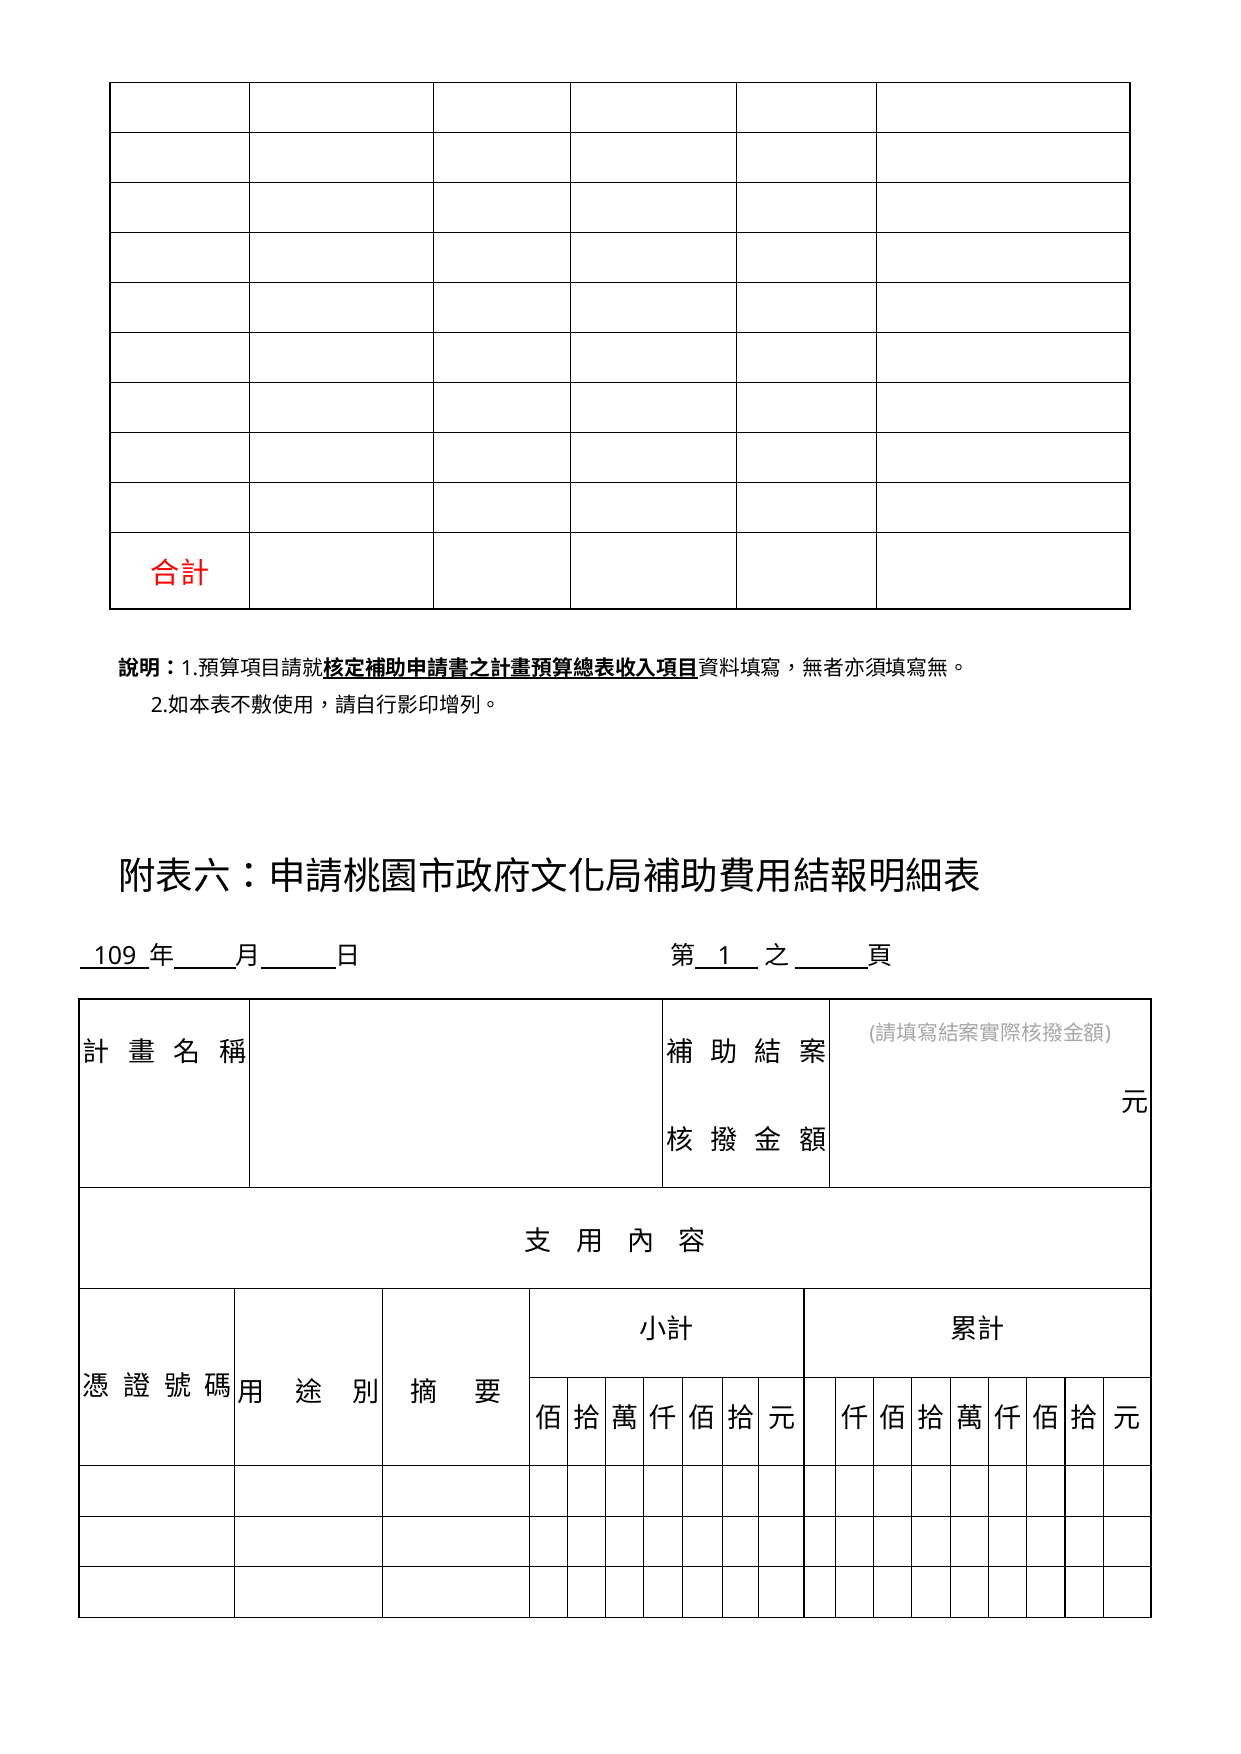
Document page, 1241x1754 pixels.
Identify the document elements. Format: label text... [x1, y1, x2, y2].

table_cell [111, 333, 249, 382]
table_cell [683, 1567, 722, 1617]
table_cell [434, 483, 570, 532]
table_cell [434, 133, 570, 182]
table_cell 累計 [805, 1289, 1150, 1377]
table_cell [568, 1517, 605, 1566]
table_cell 拾 [568, 1378, 605, 1465]
table_cell [606, 1466, 643, 1516]
table_cell [1104, 1567, 1150, 1617]
table_cell [836, 1517, 873, 1566]
table_cell [877, 533, 1129, 608]
table_cell [989, 1567, 1026, 1617]
table_cell [1104, 1466, 1150, 1516]
table_cell [874, 1517, 911, 1566]
table_cell 拾 [723, 1378, 758, 1465]
table_cell [737, 133, 876, 182]
table_cell [250, 183, 433, 232]
table_cell [383, 1517, 529, 1566]
table_cell 元 [759, 1378, 803, 1465]
table_cell [912, 1567, 950, 1617]
table_cell [434, 283, 570, 332]
table_cell [250, 283, 433, 332]
table_cell [1027, 1466, 1064, 1516]
table_cell [737, 283, 876, 332]
table_cell [877, 333, 1129, 382]
table_cell 拾 [912, 1378, 950, 1465]
table_cell 憑證號碼 [80, 1289, 234, 1465]
table_cell [989, 1517, 1026, 1566]
table_cell [434, 383, 570, 432]
table_cell [111, 83, 249, 132]
table_cell [1104, 1517, 1150, 1566]
table_cell 拾 [1066, 1378, 1103, 1465]
table_cell [737, 433, 876, 482]
table_cell [530, 1466, 567, 1516]
table_cell [644, 1567, 682, 1617]
table_cell [737, 383, 876, 432]
table_header 計畫名稱 [80, 1000, 249, 1187]
table_cell [434, 533, 570, 608]
table_cell [723, 1567, 758, 1617]
table_cell [877, 483, 1129, 532]
table_cell [737, 533, 876, 608]
table_cell [606, 1567, 643, 1617]
table_cell [759, 1466, 803, 1516]
table_cell [912, 1466, 950, 1516]
table_cell [737, 183, 876, 232]
table_cell 佰 [683, 1378, 722, 1465]
table_cell [111, 483, 249, 532]
table_cell [111, 183, 249, 232]
table_cell [434, 183, 570, 232]
table_cell [805, 1567, 835, 1617]
table_cell [805, 1517, 835, 1566]
table_cell [111, 233, 249, 282]
table_header (請填寫結案實際核撥金額) 元 [830, 1000, 1150, 1187]
table_cell [644, 1466, 682, 1516]
table_cell [737, 333, 876, 382]
table_cell [836, 1567, 873, 1617]
table_header [250, 1000, 662, 1187]
table_cell [737, 233, 876, 282]
table_cell 摘 要 [383, 1289, 529, 1465]
table_cell [250, 83, 433, 132]
table_cell [568, 1567, 605, 1617]
table_cell [571, 233, 736, 282]
table_cell [250, 433, 433, 482]
table_cell [571, 433, 736, 482]
table_cell [877, 283, 1129, 332]
table_cell 仟 [644, 1378, 682, 1465]
table_cell 佰 [874, 1378, 911, 1465]
table_cell [571, 533, 736, 608]
table_cell [1066, 1466, 1103, 1516]
table_cell 元 [1104, 1378, 1150, 1465]
table_cell [737, 483, 876, 532]
table_cell [571, 83, 736, 132]
table_cell 佰 [1027, 1378, 1064, 1465]
table_cell [111, 433, 249, 482]
table_cell [250, 333, 433, 382]
table_cell [723, 1466, 758, 1516]
table_cell [644, 1517, 682, 1566]
table_cell [434, 233, 570, 282]
table_cell 仟 [989, 1378, 1026, 1465]
table_cell [606, 1517, 643, 1566]
table_cell [877, 83, 1129, 132]
table_cell [951, 1517, 988, 1566]
table_cell [250, 233, 433, 282]
table_cell 支 用 內 容 [80, 1188, 1150, 1288]
table_cell [759, 1567, 803, 1617]
table_cell [805, 1378, 835, 1465]
table_cell [571, 183, 736, 232]
table_cell [568, 1466, 605, 1516]
table_cell [250, 133, 433, 182]
table_cell [111, 133, 249, 182]
table_cell [877, 383, 1129, 432]
table_cell [1066, 1517, 1103, 1566]
table_cell [530, 1567, 567, 1617]
table_cell [805, 1466, 835, 1516]
table_cell [877, 433, 1129, 482]
table_cell [989, 1466, 1026, 1516]
table_cell [383, 1567, 529, 1617]
table_cell [250, 533, 433, 608]
table_cell 用途別 [235, 1289, 382, 1465]
table_cell 萬 [606, 1378, 643, 1465]
table_cell [571, 483, 736, 532]
table_cell [111, 383, 249, 432]
table_cell [1027, 1567, 1064, 1617]
table_cell [80, 1517, 234, 1566]
table_header 補助結案 核撥金額 [663, 1000, 829, 1187]
table_cell [683, 1517, 722, 1566]
table_cell 佰 [530, 1378, 567, 1465]
table_cell [951, 1567, 988, 1617]
table_cell [571, 383, 736, 432]
table_cell [683, 1466, 722, 1516]
table_cell [874, 1567, 911, 1617]
table_cell [250, 383, 433, 432]
table_cell 萬 [951, 1378, 988, 1465]
table_cell [1027, 1517, 1064, 1566]
table_cell [250, 483, 433, 532]
table_cell [235, 1567, 382, 1617]
table_cell [80, 1466, 234, 1516]
table_cell [877, 183, 1129, 232]
table_cell [434, 333, 570, 382]
table_cell [530, 1517, 567, 1566]
text 附表六：申請桃園市政府文化局補助費用結報明細表 [68, 835, 1209, 910]
table_cell [877, 233, 1129, 282]
table_cell [912, 1517, 950, 1566]
table_cell [235, 1517, 382, 1566]
table_cell 合計 [111, 533, 249, 608]
text 說明：1.預算項目請就核定補助申請書之計畫預算總表收入項目資料填寫，無者亦須填寫無。 [118, 648, 1122, 685]
table_cell [874, 1466, 911, 1516]
table_cell [759, 1517, 803, 1566]
table_cell 小計 [530, 1289, 803, 1377]
table_cell [383, 1466, 529, 1516]
table_cell [434, 83, 570, 132]
table_cell [111, 283, 249, 332]
table_cell [877, 133, 1129, 182]
table_cell [951, 1466, 988, 1516]
table_cell [1066, 1567, 1103, 1617]
table_cell [434, 433, 570, 482]
table_cell [80, 1567, 234, 1617]
table_cell [571, 283, 736, 332]
text 109 年 月 日 第 1 之 頁 [68, 935, 1209, 973]
table_cell [571, 333, 736, 382]
table_cell [737, 83, 876, 132]
table_cell [235, 1466, 382, 1516]
table_cell 仟 [836, 1378, 873, 1465]
table_cell [571, 133, 736, 182]
table_cell [723, 1517, 758, 1566]
text 2.如本表不敷使用，請自行影印增列。 [118, 685, 1122, 723]
table_cell [836, 1466, 873, 1516]
